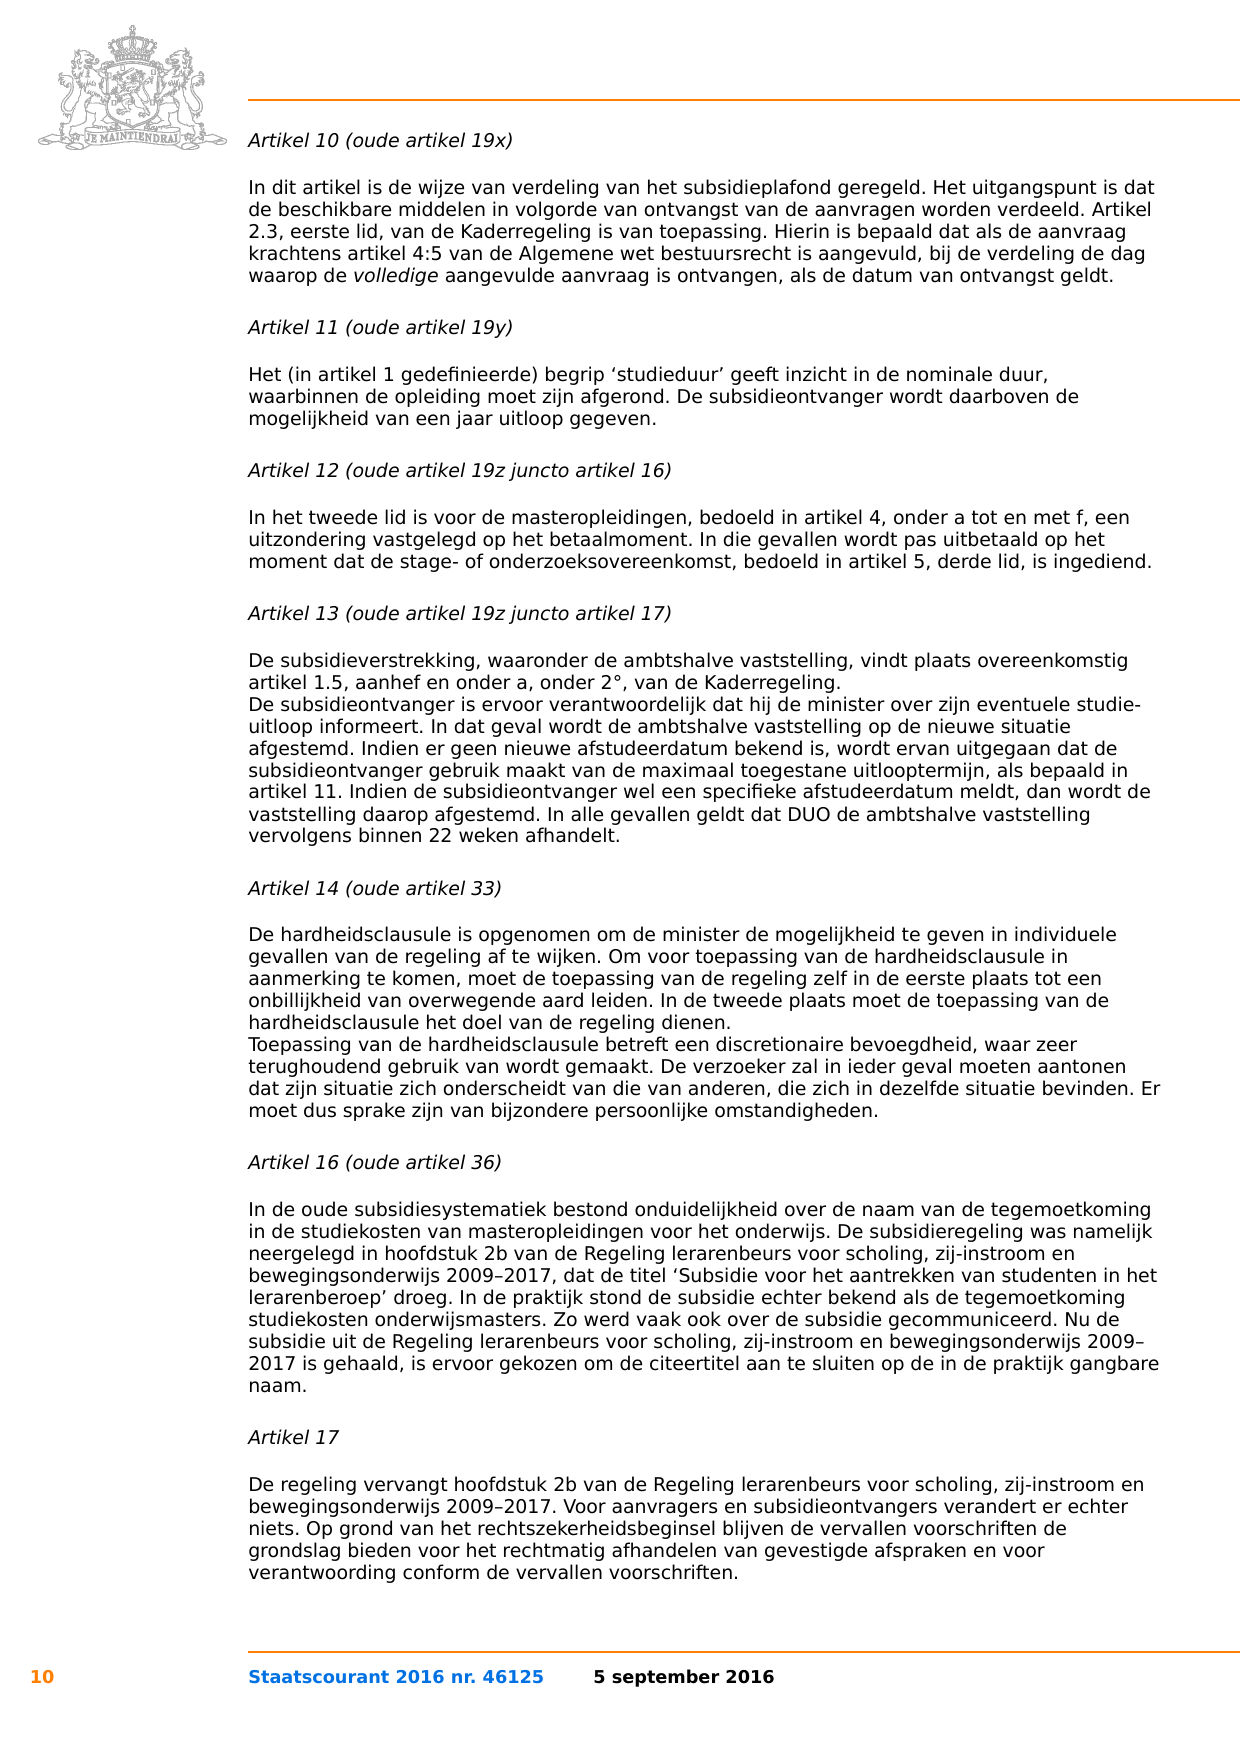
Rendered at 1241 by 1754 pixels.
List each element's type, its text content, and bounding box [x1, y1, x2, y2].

picture [38, 25, 227, 150]
text De subsidieverstrekking, waaronder de ambtshalve vaststelling, vindt plaats overeenkomstig artikel 1.5, aanhef en onder a, onder 2°, van de Kaderregeling. [248, 649, 1163, 693]
text De regeling vervangt hoofdstuk 2b van de Regeling lerarenbeurs voor scholing, zij-instroom en bewegingsonderwijs 2009–2017. Voor aanvragers en subsidieontvangers verandert er echter niets. Op grond van het rechtszekerheidsbeginsel blijven de vervallen voorschriften de grondslag bieden voor het rechtmatig afhandelen van gevestigde afspraken en voor verantwoording conform de vervallen voorschriften. [248, 1474, 1163, 1584]
subtitle Artikel 13 (oude artikel 19z juncto artikel 17) [248, 603, 1163, 624]
subtitle Artikel 16 (oude artikel 36) [248, 1152, 1163, 1174]
text Toepassing van de hardheidsclausule betreft een discretionaire bevoegdheid, waar zeer terughoudend gebruik van wordt gemaakt. De verzoeker zal in ieder geval moeten aantonen dat zijn situatie zich onderscheidt van die van anderen, die zich in dezelfde situatie bevinden. Er moet dus sprake zijn van bijzondere persoonlijke omstandigheden. [248, 1034, 1163, 1122]
text Het (in artikel 1 gedefinieerde) begrip ‘studieduur’ geeft inzicht in de nominale duur, waarbinnen de opleiding moet zijn afgerond. De subsidieontvanger wordt daarboven de mogelijkheid van een jaar uitloop gegeven. [248, 364, 1163, 430]
subtitle Artikel 14 (oude artikel 33) [248, 877, 1163, 899]
text In de oude subsidiesystematiek bestond onduidelijkheid over de naam van de tegemoetkoming in de studiekosten van masteropleidingen voor het onderwijs. De subsidieregeling was namelijk neergelegd in hoofdstuk 2b van de Regeling lerarenbeurs voor scholing, zij-instroom en bewegingsonderwijs 2009–2017, dat de titel ‘Subsidie voor het aantrekken van studenten in het lerarenberoep’ droeg. In de praktijk stond de subsidie echter bekend als de tegemoetkoming studiekosten onderwijsmasters. Zo werd vaak ook over de subsidie gecommuniceerd. Nu de subsidie uit de Regeling lerarenbeurs voor scholing, zij-instroom en bewegingsonderwijs 2009–2017 is gehaald, is ervoor gekozen om de citeertitel aan te sluiten op de in de praktijk gangbare naam. [248, 1199, 1163, 1397]
text In het tweede lid is voor de masteropleidingen, bedoeld in artikel 4, onder a tot en met f, een uitzondering vastgelegd op het betaalmoment. In die gevallen wordt pas uitbetaald op het moment dat de stage- of onderzoeksovereenkomst, bedoeld in artikel 5, derde lid, is ingediend. [248, 507, 1163, 573]
subtitle Artikel 17 [248, 1427, 1163, 1449]
subtitle Artikel 10 (oude artikel 19x) [248, 130, 1163, 152]
text In dit artikel is de wijze van verdeling van het subsidieplafond geregeld. Het uitgangspunt is dat de beschikbare middelen in volgorde van ontvangst van de aanvragen worden verdeeld. Artikel 2.3, eerste lid, van de Kaderregeling is van toepassing. Hierin is bepaald dat als de aanvraag krachtens artikel 4:5 van de Algemene wet bestuursrecht is aangevuld, bij de verdeling de dag waarop de volledige aangevulde aanvraag is ontvangen, als de datum van ontvangst geldt. [248, 177, 1163, 287]
subtitle Artikel 12 (oude artikel 19z juncto artikel 16) [248, 460, 1163, 482]
text De hardheidsclausule is opgenomen om de minister de mogelijkheid te geven in individuele gevallen van de regeling af te wijken. Om voor toepassing van de hardheidsclausule in aanmerking te komen, moet de toepassing van de regeling zelf in de eerste plaats tot een onbillijkheid van overwegende aard leiden. In de tweede plaats moet de toepassing van de hardheidsclausule het doel van de regeling dienen. [248, 924, 1163, 1034]
text De subsidieontvanger is ervoor verantwoordelijk dat hij de minister over zijn eventuele studie-uitloop informeert. In dat geval wordt de ambtshalve vaststelling op de nieuwe situatie afgestemd. Indien er geen nieuwe afstudeerdatum bekend is, wordt ervan uitgegaan dat de subsidieontvanger gebruik maakt van de maximaal toegestane uitlooptermijn, als bepaald in artikel 11. Indien de subsidieontvanger wel een specifieke afstudeerdatum meldt, dan wordt de vaststelling daarop afgestemd. In alle gevallen geldt dat DUO de ambtshalve vaststelling vervolgens binnen 22 weken afhandelt. [248, 693, 1163, 847]
subtitle Artikel 11 (oude artikel 19y) [248, 317, 1163, 339]
